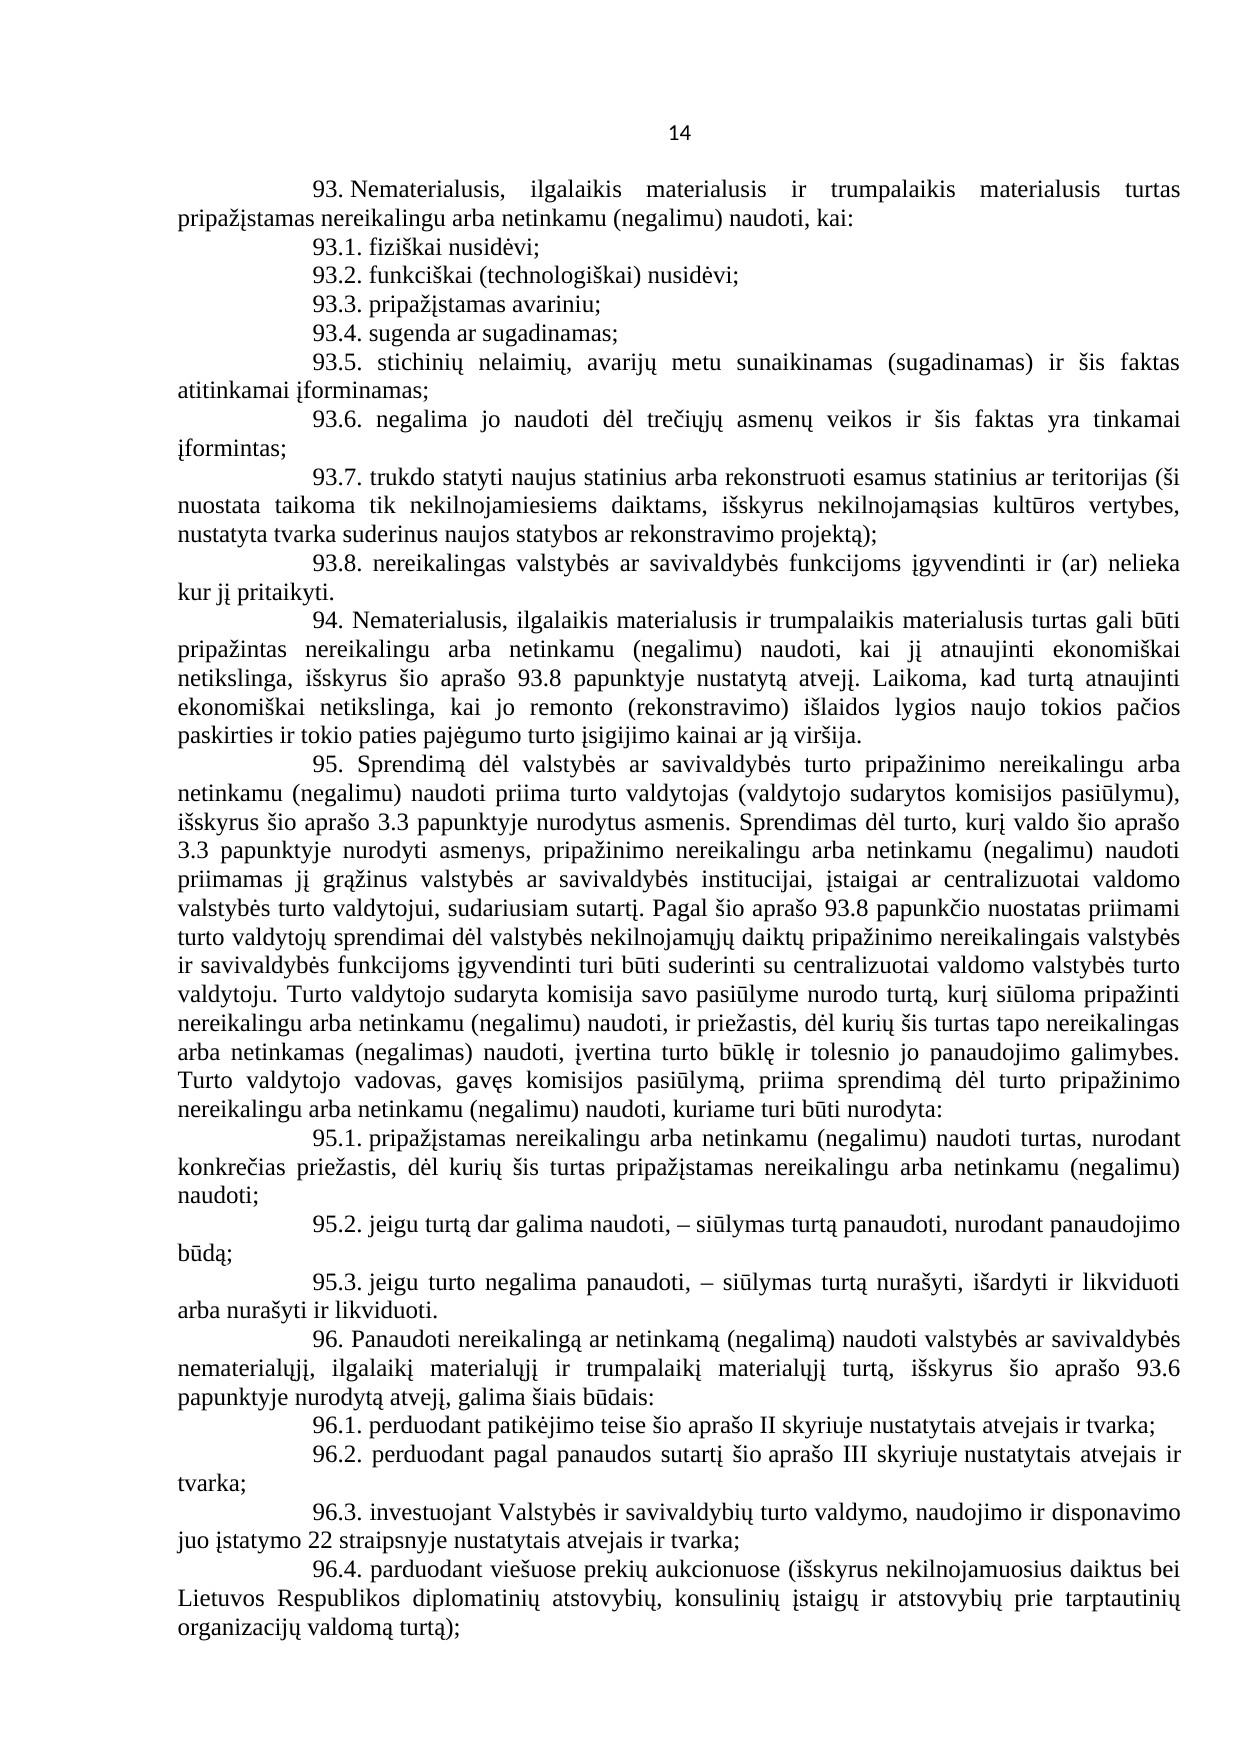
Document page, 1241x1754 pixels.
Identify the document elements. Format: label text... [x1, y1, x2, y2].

text 96.3. investuojant Valstybės ir savivaldybių turto valdymo, naudojimo ir disponavimo juo įstatymo 22 straipsnyje nustatytais atvejais ir tvarka; [177, 1497, 1181, 1554]
text 93.5. stichinių nelaimių, avarijų metu sunaikinamas (sugadinamas) ir šis faktas atitinkamai įforminamas; [177, 347, 1181, 404]
text 93.1. fiziškai nusidėvi; [177, 232, 1181, 260]
text 95. Sprendimą dėl valstybės ar savivaldybės turto pripažinimo nereikalingu arba netinkamu (negalimu) naudoti priima turto valdytojas (valdytojo sudarytos komisijos pasiūlymu), išskyrus šio aprašo 3.3 papunktyje nurodytus asmenis. Sprendimas dėl turto, kurį valdo šio aprašo 3.3 papunktyje nurodyti asmenys, pripažinimo nereikalingu arba netinkamu (negalimu) naudoti priimamas jį grąžinus valstybės ar savivaldybės institucijai, įstaigai ar centralizuotai valdomo valstybės turto valdytojui, sudariusiam sutartį. Pagal šio aprašo 93.8 papunkčio nuostatas priimami turto valdytojų sprendimai dėl valstybės nekilnojamųjų daiktų pripažinimo nereikalingais valstybės ir savivaldybės funkcijoms įgyvendinti turi būti suderinti su centralizuotai valdomo valstybės turto valdytoju. Turto valdytojo sudaryta komisija savo pasiūlyme nurodo turtą, kurį siūloma pripažinti nereikalingu arba netinkamu (negalimu) naudoti, ir priežastis, dėl kurių šis turtas tapo nereikalingas arba netinkamas (negalimas) naudoti, įvertina turto būklę ir tolesnio jo panaudojimo galimybes. Turto valdytojo vadovas, gavęs komisijos pasiūlymą, priima sprendimą dėl turto pripažinimo nereikalingu arba netinkamu (negalimu) naudoti, kuriame turi būti nurodyta: [177, 749, 1181, 1123]
text 96.2. perduodant pagal panaudos sutartį šio aprašo III skyriuje nustatytais atvejais ir tvarka; [177, 1439, 1181, 1497]
text 93.8. nereikalingas valstybės ar savivaldybės funkcijoms įgyvendinti ir (ar) nelieka kur jį pritaikyti. [177, 548, 1181, 605]
text 93.3. pripažįstamas avariniu; [177, 289, 1181, 318]
text 96.1. perduodant patikėjimo teise šio aprašo II skyriuje nustatytais atvejais ir tvarka; [177, 1410, 1181, 1439]
text 95.1. pripažįstamas nereikalingu arba netinkamu (negalimu) naudoti turtas, nurodant konkrečias priežastis, dėl kurių šis turtas pripažįstamas nereikalingu arba netinkamu (negalimu) naudoti; [177, 1123, 1181, 1209]
text 93.6. negalima jo naudoti dėl trečiųjų asmenų veikos ir šis faktas yra tinkamai įformintas; [177, 404, 1181, 462]
text 93.7. trukdo statyti naujus statinius arba rekonstruoti esamus statinius ar teritorijas (ši nuostata taikoma tik nekilnojamiesiems daiktams, išskyrus nekilnojamąsias kultūros vertybes, nustatyta tvarka suderinus naujos statybos ar rekonstravimo projektą); [177, 462, 1181, 548]
text 94. Nematerialusis, ilgalaikis materialusis ir trumpalaikis materialusis turtas gali būti pripažintas nereikalingu arba netinkamu (negalimu) naudoti, kai jį atnaujinti ekonomiškai netikslinga, išskyrus šio aprašo 93.8 papunktyje nustatytą atvejį. Laikoma, kad turtą atnaujinti ekonomiškai netikslinga, kai jo remonto (rekonstravimo) išlaidos lygios naujo tokios pačios paskirties ir tokio paties pajėgumo turto įsigijimo kainai ar ją viršija. [177, 605, 1181, 749]
text 93. Nematerialusis, ilgalaikis materialusis ir trumpalaikis materialusis turtas pripažįstamas nereikalingu arba netinkamu (negalimu) naudoti, kai: [177, 174, 1181, 232]
text 96. Panaudoti nereikalingą ar netinkamą (negalimą) naudoti valstybės ar savivaldybės nematerialųjį, ilgalaikį materialųjį ir trumpalaikį materialųjį turtą, išskyrus šio aprašo 93.6 papunktyje nurodytą atvejį, galima šiais būdais: [177, 1324, 1181, 1410]
text 95.2. jeigu turtą dar galima naudoti, – siūlymas turtą panaudoti, nurodant panaudojimo būdą; [177, 1209, 1181, 1267]
text 96.4. parduodant viešuose prekių aukcionuose (išskyrus nekilnojamuosius daiktus bei Lietuvos Respublikos diplomatinių atstovybių, konsulinių įstaigų ir atstovybių prie tarptautinių organizacijų valdomą turtą); [177, 1554, 1181, 1640]
text 93.4. sugenda ar sugadinamas; [177, 318, 1181, 347]
text 95.3. jeigu turto negalima panaudoti, – siūlymas turtą nurašyti, išardyti ir likviduoti arba nurašyti ir likviduoti. [177, 1267, 1181, 1324]
text 93.2. funkciškai (technologiškai) nusidėvi; [177, 260, 1181, 289]
